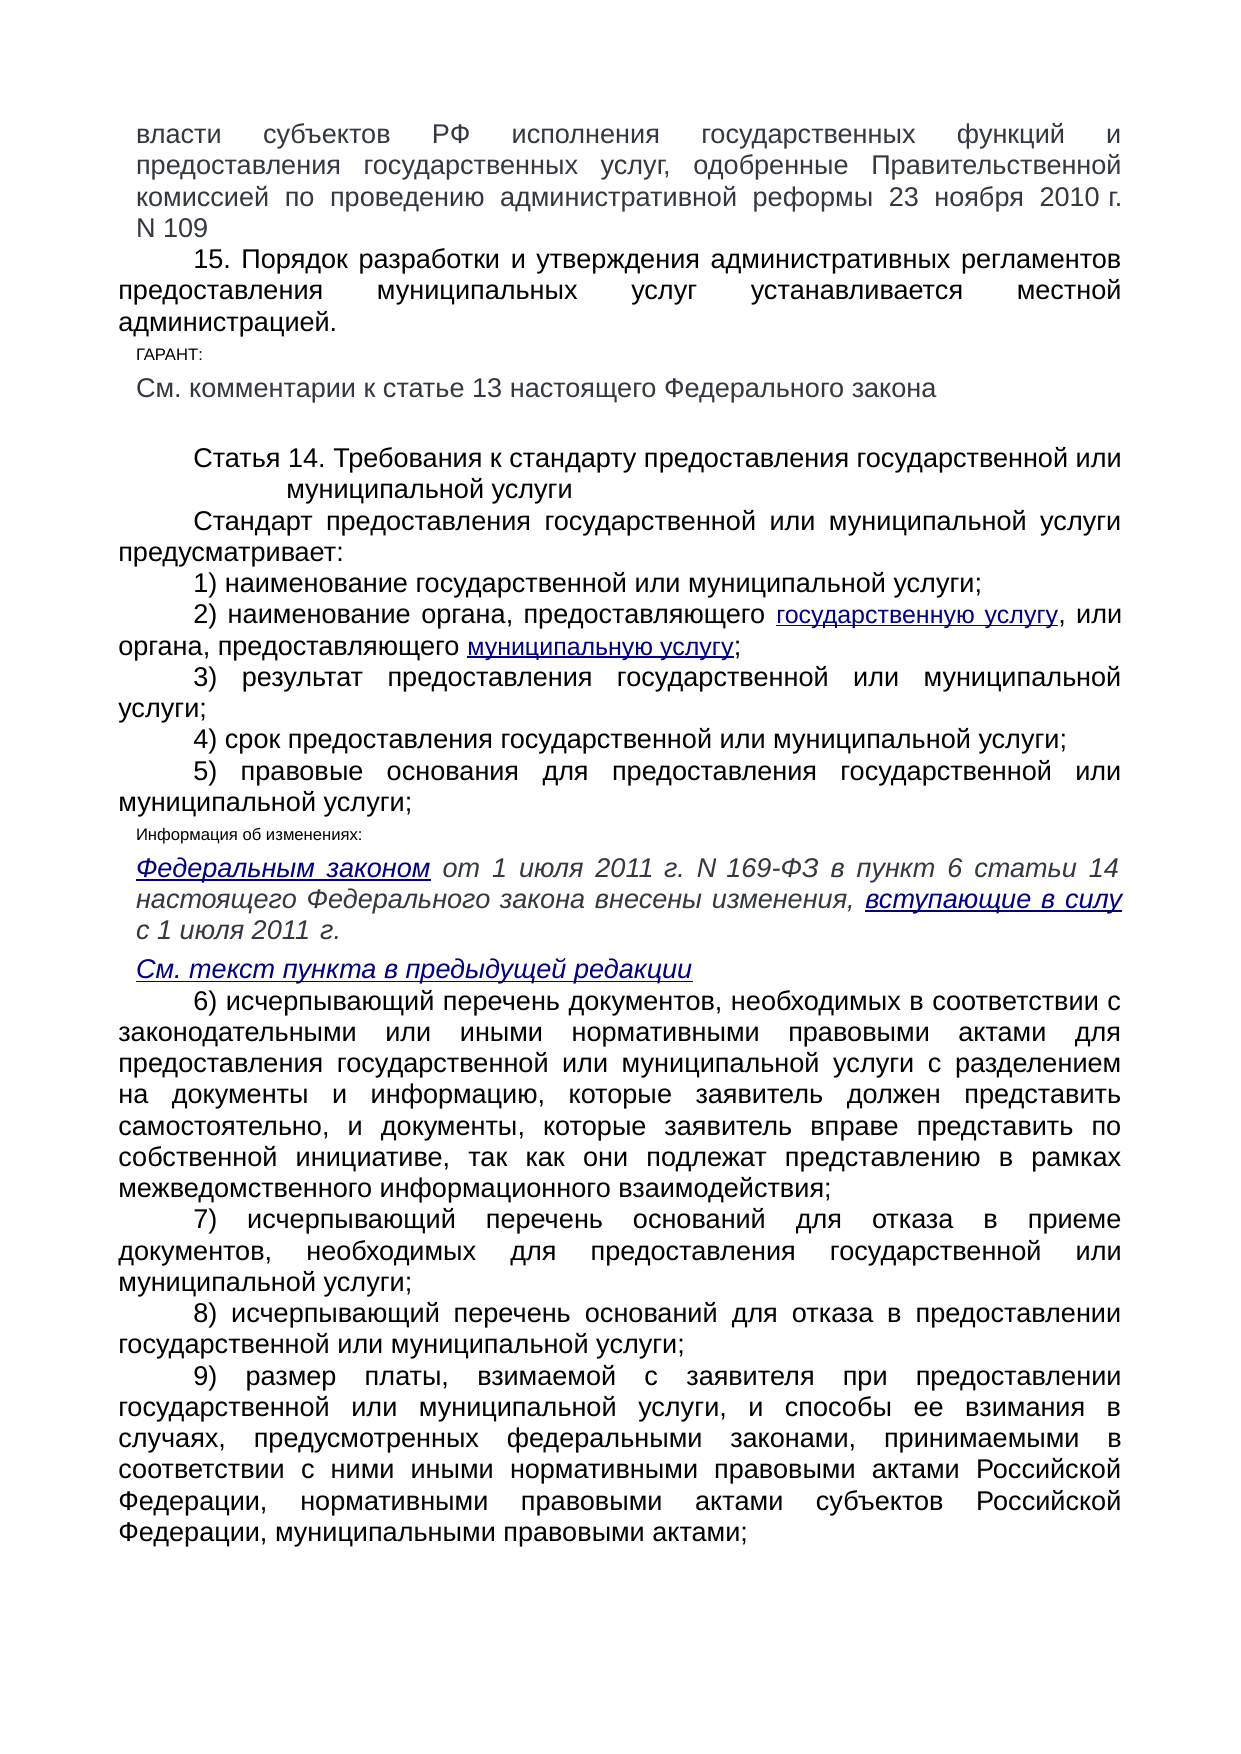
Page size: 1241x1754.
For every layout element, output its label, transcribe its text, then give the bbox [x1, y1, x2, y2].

text Информация об изменениях: [136, 825, 1122, 844]
text 5) правовые основания для предоставления государственной или муниципальной услуги; [118, 754, 1122, 817]
text 7) исчерпывающий перечень оснований для отказа в приеме документов, необходимых для предоставления государственной или муниципальной услуги; [118, 1203, 1122, 1297]
text 4) срок предоставления государственной или муниципальной услуги; [118, 723, 1122, 754]
text 15. Порядок разработки и утверждения административных регламентов предоставления муниципальных услуг устанавливается местной администрацией. [118, 243, 1122, 337]
text См. комментарии к статье 13 настоящего Федерального закона [136, 372, 1122, 403]
text Федеральным законом от 1 июля 2011 г. N 169-ФЗ в пункт 6 статьи 14 настоящего Федерального закона внесены изменения, вступающие в силу с 1 июля 2011 г. [136, 852, 1122, 946]
text власти субъектов РФ исполнения государственных функций и предоставления государственных услуг, одобренные Правительственной комиссией по проведению административной реформы 23 ноября 2010 г. N 109 [136, 118, 1122, 243]
text 3) результат предоставления государственной или муниципальной услуги; [118, 661, 1122, 723]
text 1) наименование государственной или муниципальной услуги; [118, 567, 1122, 598]
text Стандарт предоставления государственной или муниципальной услуги предусматривает: [118, 504, 1122, 567]
text Статья 14. Требования к стандарту предоставления государственной или муниципальной услуги [193, 442, 1122, 504]
text ГАРАНТ: [136, 345, 1122, 364]
text 2) наименование органа, предоставляющего государственную услугу, или органа, предоставляющего муниципальную услугу; [118, 598, 1122, 661]
text 9) размер платы, взимаемой с заявителя при предоставлении государственной или муниципальной услуги, и способы ее взимания в случаях, предусмотренных федеральными законами, принимаемыми в соответствии с ними иными нормативными правовыми актами Российской Федерации, нормативными правовыми актами субъектов Российской Федерации, муниципальными правовыми актами; [118, 1359, 1122, 1547]
text 6) исчерпывающий перечень документов, необходимых в соответствии с законодательными или иными нормативными правовыми актами для предоставления государственной или муниципальной услуги с разделением на документы и информацию, которые заявитель должен представить самостоятельно, и документы, которые заявитель вправе представить по собственной инициативе, так как они подлежат представлению в рамках межведомственного информационного взаимодействия; [118, 984, 1122, 1203]
text См. текст пункта в предыдущей редакции [136, 953, 1122, 984]
text 8) исчерпывающий перечень оснований для отказа в предоставлении государственной или муниципальной услуги; [118, 1297, 1122, 1359]
